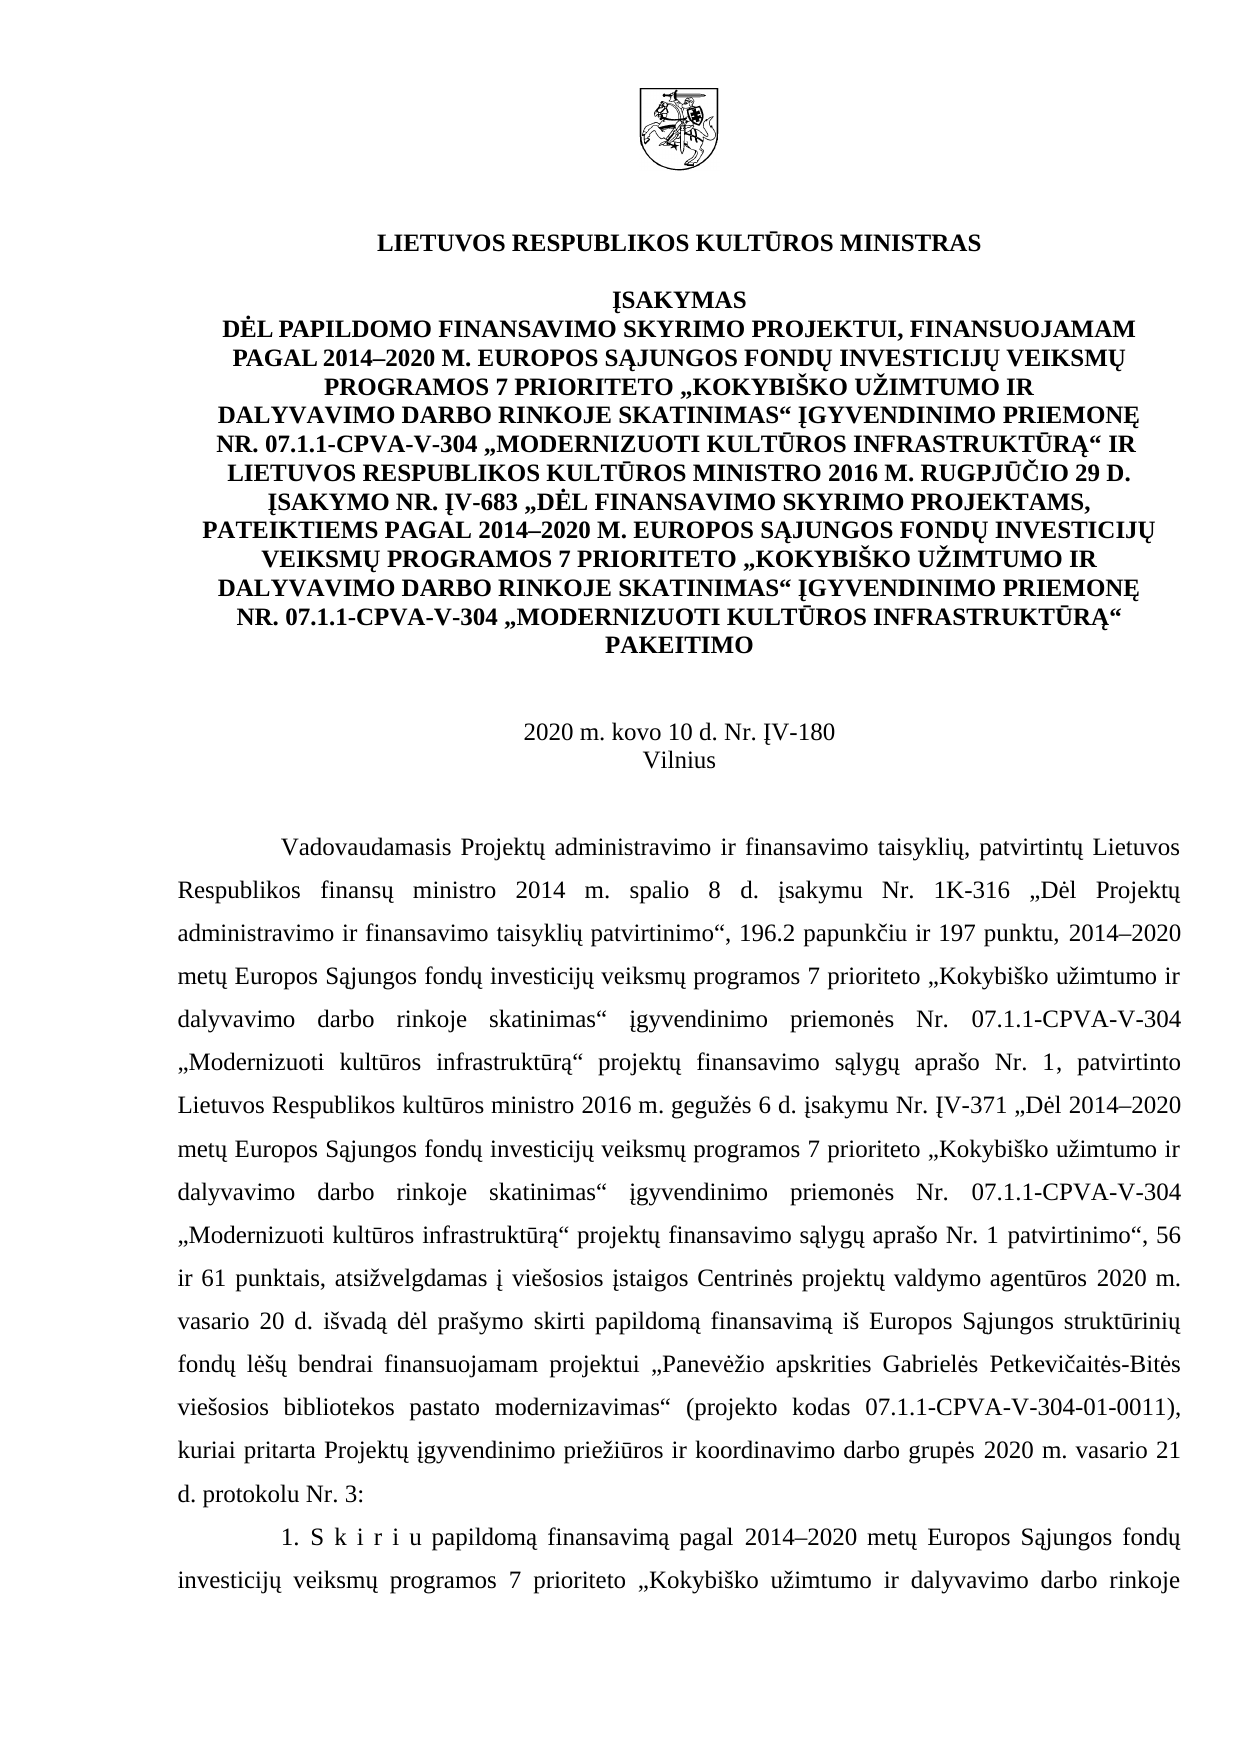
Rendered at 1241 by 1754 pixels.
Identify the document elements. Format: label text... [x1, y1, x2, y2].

text LIETUVOS RESPUBLIKOS KULTŪROS MINISTRO 2016 M. RUGPJŪČIO 29 D. ĮSAKYMO NR. ĮV-683 „DĖL FINANSAVIMO SKYRIMO PROJEKTAMS, PATEIKTIEMS PAGAL 2014–2020 M. EUROPOS SĄJUNGOS FONDŲ INVESTICIJŲ VEIKSMŲ PROGRAMOS 7 PRIORITETO „KOKYBIŠKO UŽIMTUMO IR [177, 458, 1181, 573]
text 2020 m. kovo 10 d. Nr. ĮV-180 [177, 717, 1181, 746]
text Vilnius [177, 746, 1181, 774]
text DALYVAVIMO DARBO RINKOJE SKATINIMAS“ ĮGYVENDINIMO PRIEMONĘ NR. 07.1.1-CPVA-V-304 „MODERNIZUOTI KULTŪROS INFRASTRUKTŪRĄ“ IR [177, 401, 1181, 458]
text DALYVAVIMO DARBO RINKOJE SKATINIMAS“ ĮGYVENDINIMO PRIEMONĘ NR. 07.1.1-CPVA-V-304 „MODERNIZUOTI KULTŪROS INFRASTRUKTŪRĄ“ PAKEITIMO [177, 573, 1181, 659]
text DĖL PAPILDOMO FINANSAVIMO SKYRIMO PROJEKTUI, FINANSUOJAMAM PAGAL 2014–2020 M. EUROPOS SĄJUNGOS FONDŲ INVESTICIJŲ VEIKSMŲ PROGRAMOS 7 PRIORITETO „KOKYBIŠKO UŽIMTUMO IR [177, 314, 1181, 401]
text LIETUVOS RESPUBLIKOS KULTŪROS MINISTRAS [177, 228, 1181, 257]
text ĮSAKYMAS [177, 286, 1181, 314]
text 1. S k i r i u papildomą finansavimą pagal 2014–2020 metų Europos Sąjungos fondų investicijų veiksmų programos 7 prioriteto „Kokybiško užimtumo ir dalyvavimo darbo rinkoje [177, 1522, 1181, 1594]
text Vadovaudamasis Projektų administravimo ir finansavimo taisyklių, patvirtintų Lietuvos Respublikos finansų ministro 2014 m. spalio 8 d. įsakymu Nr. 1K-316 „Dėl Projektų administravimo ir finansavimo taisyklių patvirtinimo“, 196.2 papunkčiu ir 197 punktu, 2014–2020 metų Europos Sąjungos fondų investicijų veiksmų programos 7 prioriteto „Kokybiško užimtumo ir dalyvavimo darbo rinkoje skatinimas“ įgyvendinimo priemonės Nr. 07.1.1-CPVA-V-304 „Modernizuoti kultūros infrastruktūrą“ projektų finansavimo sąlygų aprašo Nr. 1, patvirtinto Lietuvos Respublikos kultūros ministro 2016 m. gegužės 6 d. įsakymu Nr. ĮV-371 „Dėl 2014–2020 metų Europos Sąjungos fondų investicijų veiksmų programos 7 prioriteto „Kokybiško užimtumo ir dalyvavimo darbo rinkoje skatinimas“ įgyvendinimo priemonės Nr. 07.1.1-CPVA-V-304 „Modernizuoti kultūros infrastruktūrą“ projektų finansavimo sąlygų aprašo Nr. 1 patvirtinimo“, 56 ir 61 punktais, atsižvelgdamas į viešosios įstaigos Centrinės projektų valdymo agentūros 2020 m. vasario 20 d. išvadą dėl prašymo skirti papildomą finansavimą iš Europos Sąjungos struktūrinių fondų lėšų bendrai finansuojamam projektui „Panevėžio apskrities Gabrielės Petkevičaitės-Bitės viešosios bibliotekos pastato modernizavimas“ (projekto kodas 07.1.1-CPVA-V-304-01-0011), kuriai pritarta Projektų įgyvendinimo priežiūros ir koordinavimo darbo grupės 2020 m. vasario 21 d. protokolu Nr. 3: [177, 832, 1181, 1507]
